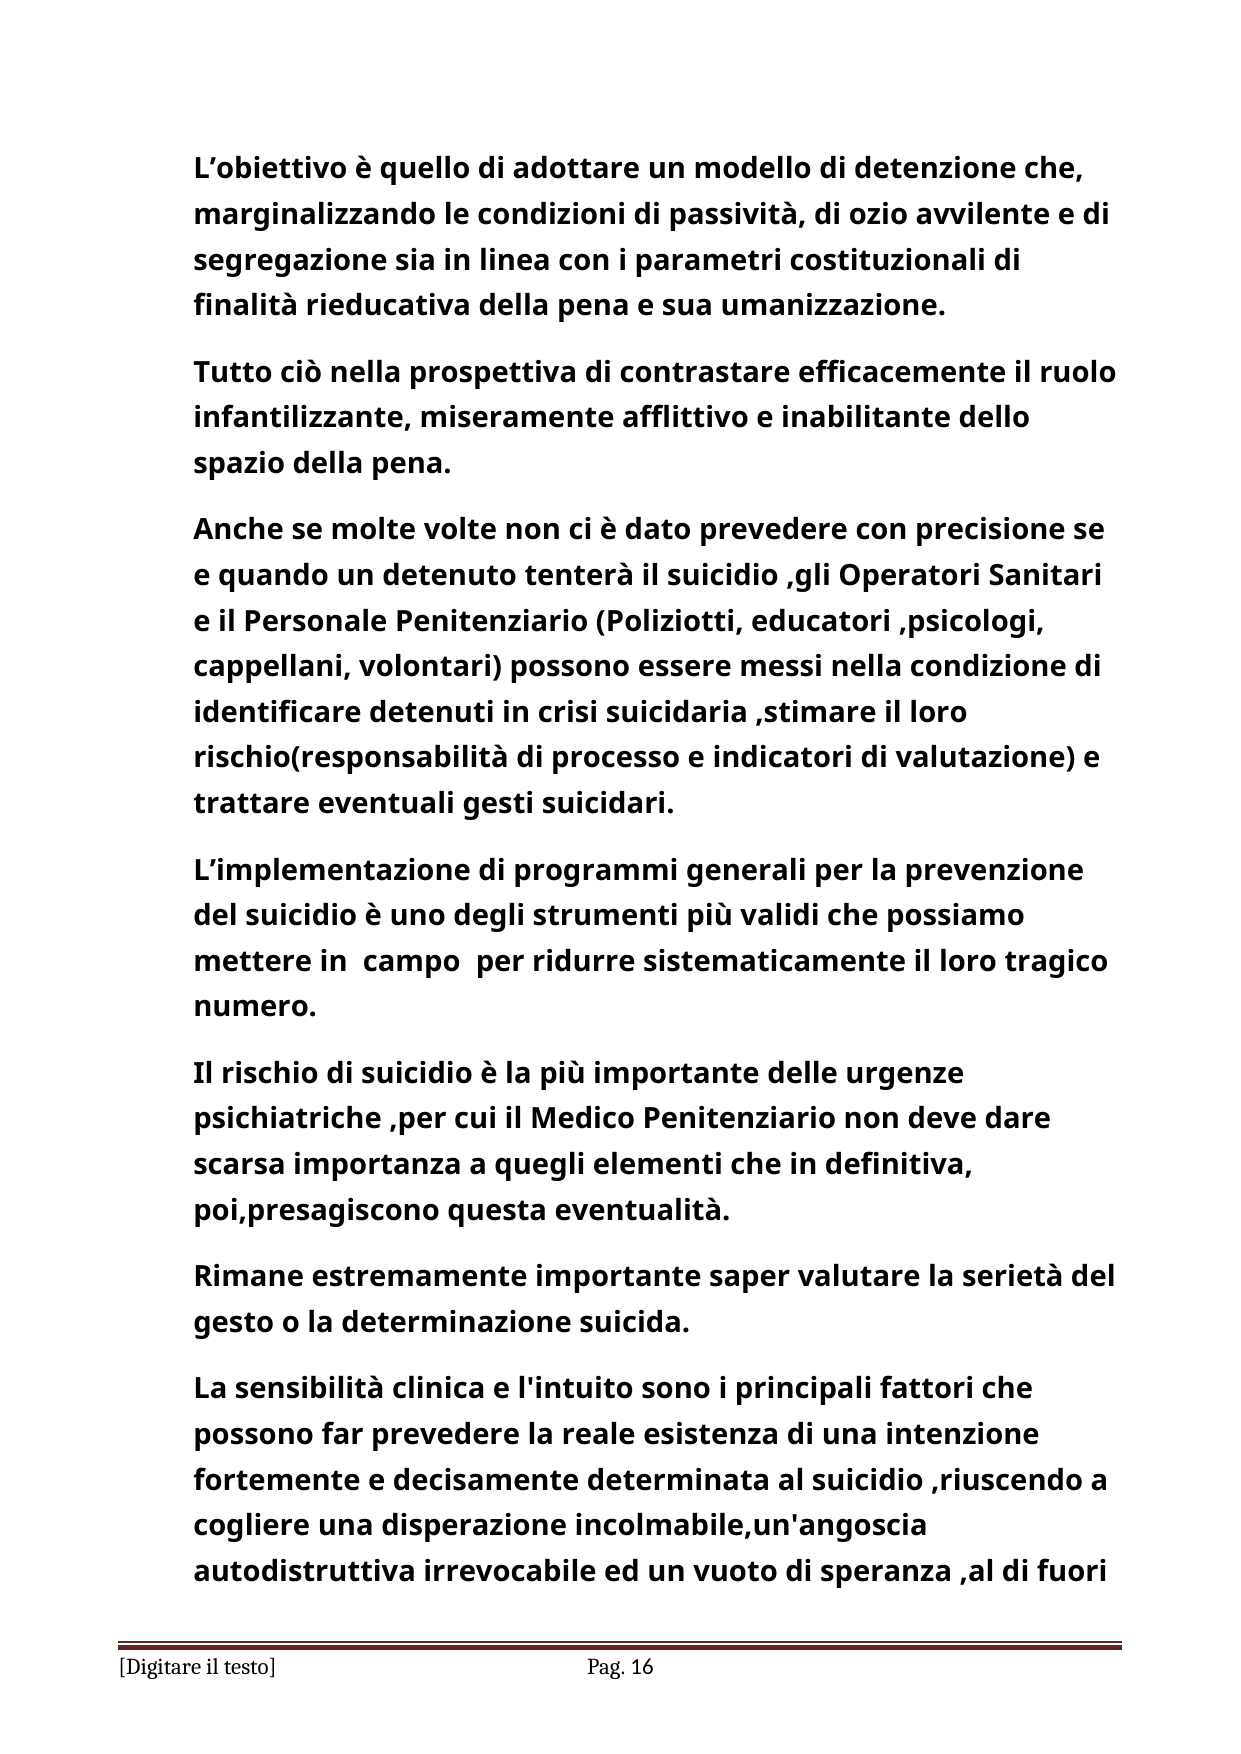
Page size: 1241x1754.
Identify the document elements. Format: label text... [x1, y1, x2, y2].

list Anche se molte volte non ci è dato prevedere con precisione se e quando un detenuto tenterà il suicidio ,gli Operatori Sanitari e il Personale Penitenziario (Poliziotti, educatori ,psicologi, cappellani, volontari) possono essere messi nella condizione di identificare detenuti in crisi suicidaria ,stimare il loro rischio(responsabilità di processo e indicatori di valutazione) e trattare eventuali gesti suicidari. [193, 509, 1122, 822]
list Rimane estremamente importante saper valutare la serietà del gesto o la determinazione suicida. [193, 1256, 1122, 1341]
list L’implementazione di programmi generali per la prevenzione del suicidio è uno degli strumenti più validi che possiamo mettere in campo per ridurre sistematicamente il loro tragico numero. [193, 849, 1122, 1025]
list Il rischio di suicidio è la più importante delle urgenze psichiatriche ,per cui il Medico Penitenziario non deve dare scarsa importanza a quegli elementi che in definitiva, poi,presagiscono questa eventualità. [193, 1052, 1122, 1229]
list Tutto ciò nella prospettiva di contrastare efficacemente il ruolo infantilizzante, miseramente afflittivo e inabilitante dello spazio della pena. [193, 351, 1122, 482]
list La sensibilità clinica e l'intuito sono i principali fattori che possono far prevedere la reale esistenza di una intenzione fortemente e decisamente determinata al suicidio ,riuscendo a cogliere una disperazione incolmabile,un'angoscia autodistruttiva irrevocabile ed un vuoto di speranza ,al di fuori [193, 1368, 1122, 1590]
list L’obiettivo è quello di adottare un modello di detenzione che, marginalizzando le condizioni di passività, di ozio avvilente e di segregazione sia in linea con i parametri costituzionali di finalità rieducativa della pena e sua umanizzazione. [193, 148, 1122, 324]
